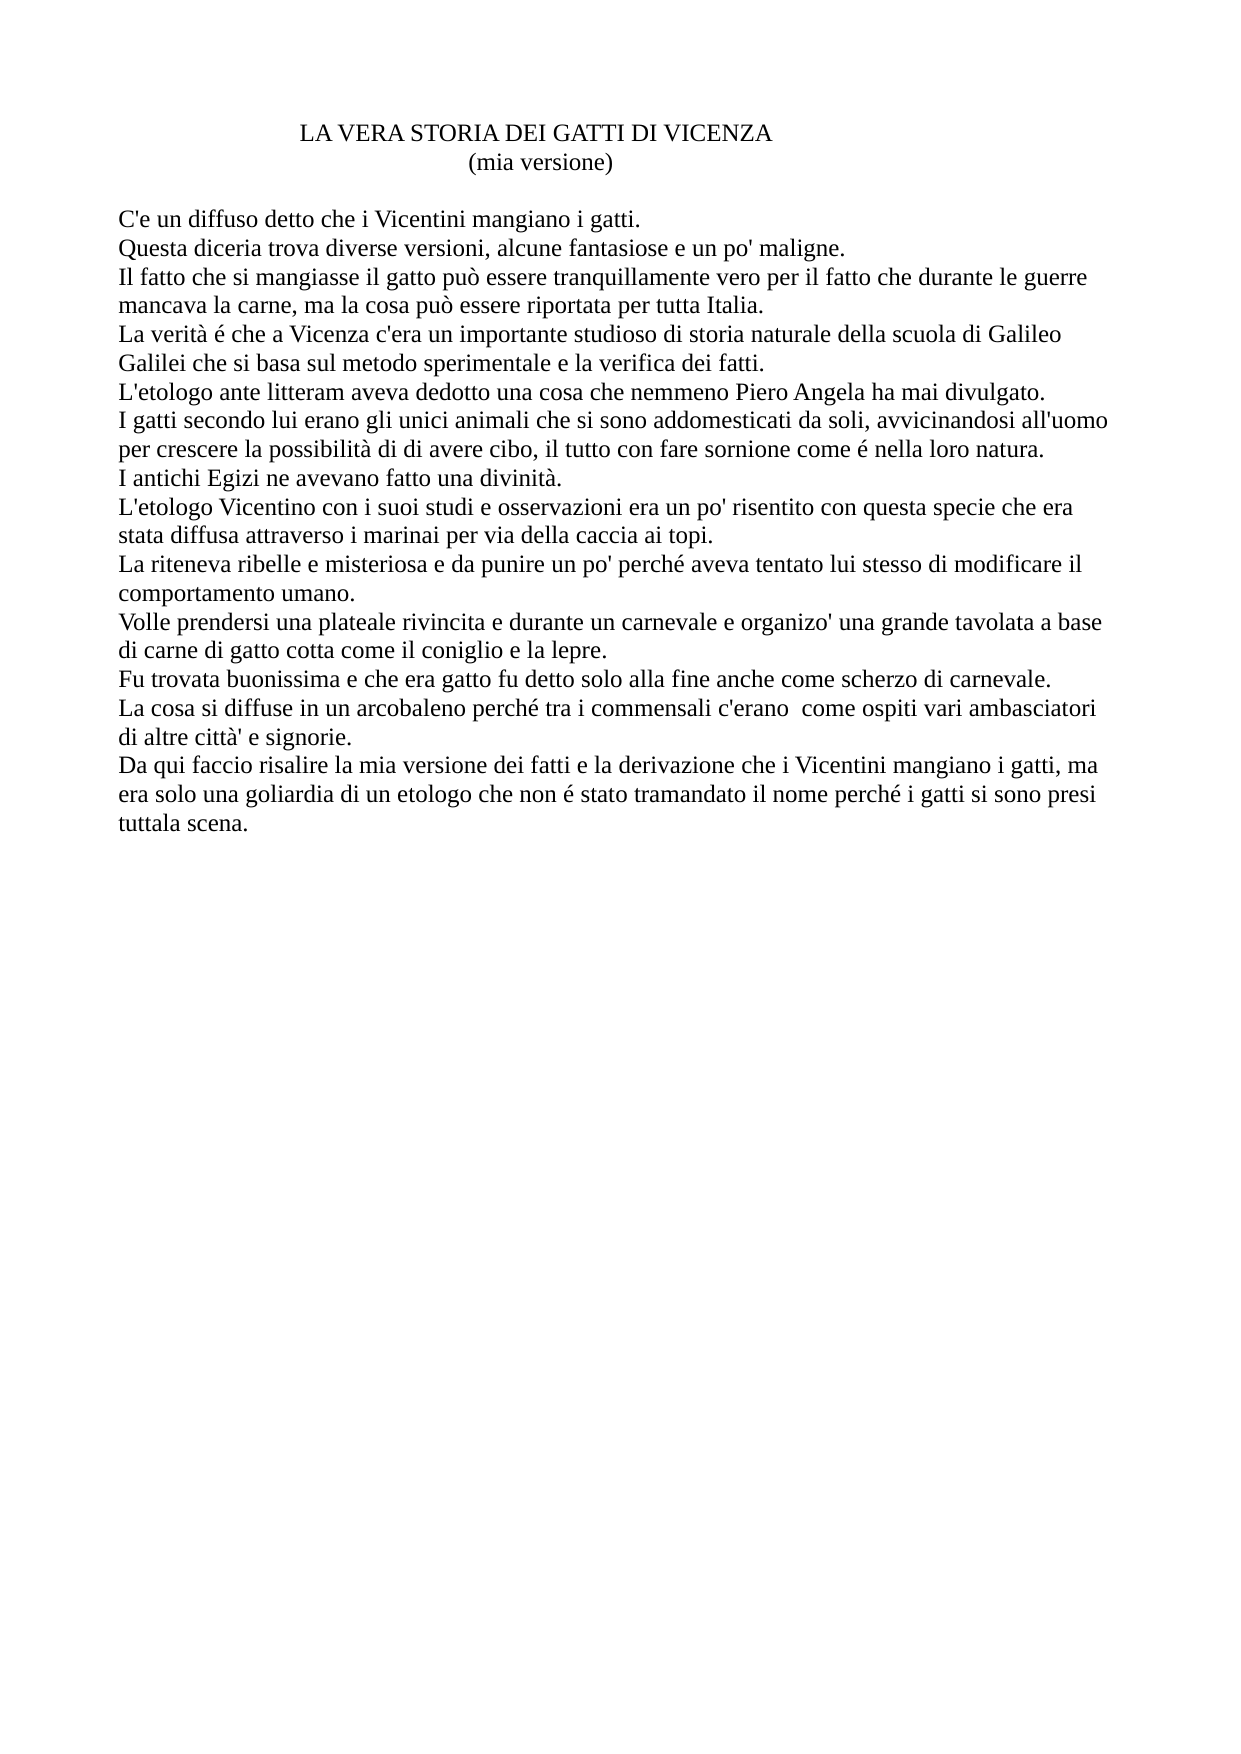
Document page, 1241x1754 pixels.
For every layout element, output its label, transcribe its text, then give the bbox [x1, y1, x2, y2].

text C'e un diffuso detto che i Vicentini mangiano i gatti. [118, 204, 1122, 233]
text Volle prendersi una plateale rivincita e durante un carnevale e organizo' una grande tavolata a base di carne di gatto cotta come il coniglio e la lepre. [118, 607, 1122, 664]
text Il fatto che si mangiasse il gatto può essere tranquillamente vero per il fatto che durante le guerre mancava la carne, ma la cosa può essere riportata per tutta Italia. [118, 262, 1122, 319]
text I gatti secondo lui erano gli unici animali che si sono addomesticati da soli, avvicinandosi all'uomo per crescere la possibilità di di avere cibo, il tutto con fare sornione come é nella loro natura. [118, 406, 1122, 463]
text L'etologo Vicentino con i suoi studi e osservazioni era un po' risentito con questa specie che era stata diffusa attraverso i marinai per via della caccia ai topi. [118, 492, 1122, 549]
text L'etologo ante litteram aveva dedotto una cosa che nemmeno Piero Angela ha mai divulgato. [118, 377, 1122, 406]
text (mia versione) [118, 147, 1122, 176]
text I antichi Egizi ne avevano fatto una divinità. [118, 463, 1122, 492]
text La verità é che a Vicenza c'era un importante studioso di storia naturale della scuola di Galileo Galilei che si basa sul metodo sperimentale e la verifica dei fatti. [118, 319, 1122, 377]
text La cosa si diffuse in un arcobaleno perché tra i commensali c'erano come ospiti vari ambasciatori di altre città' e signorie. [118, 693, 1122, 751]
text LA VERA STORIA DEI GATTI DI VICENZA [118, 118, 1122, 147]
text Da qui faccio risalire la mia versione dei fatti e la derivazione che i Vicentini mangiano i gatti, ma era solo una goliardia di un etologo che non é stato tramandato il nome perché i gatti si sono presi tuttala scena. [118, 751, 1122, 837]
text Fu trovata buonissima e che era gatto fu detto solo alla fine anche come scherzo di carnevale. [118, 664, 1122, 693]
text La riteneva ribelle e misteriosa e da punire un po' perché aveva tentato lui stesso di modificare il comportamento umano. [118, 549, 1122, 607]
text Questa diceria trova diverse versioni, alcune fantasiose e un po' maligne. [118, 233, 1122, 262]
